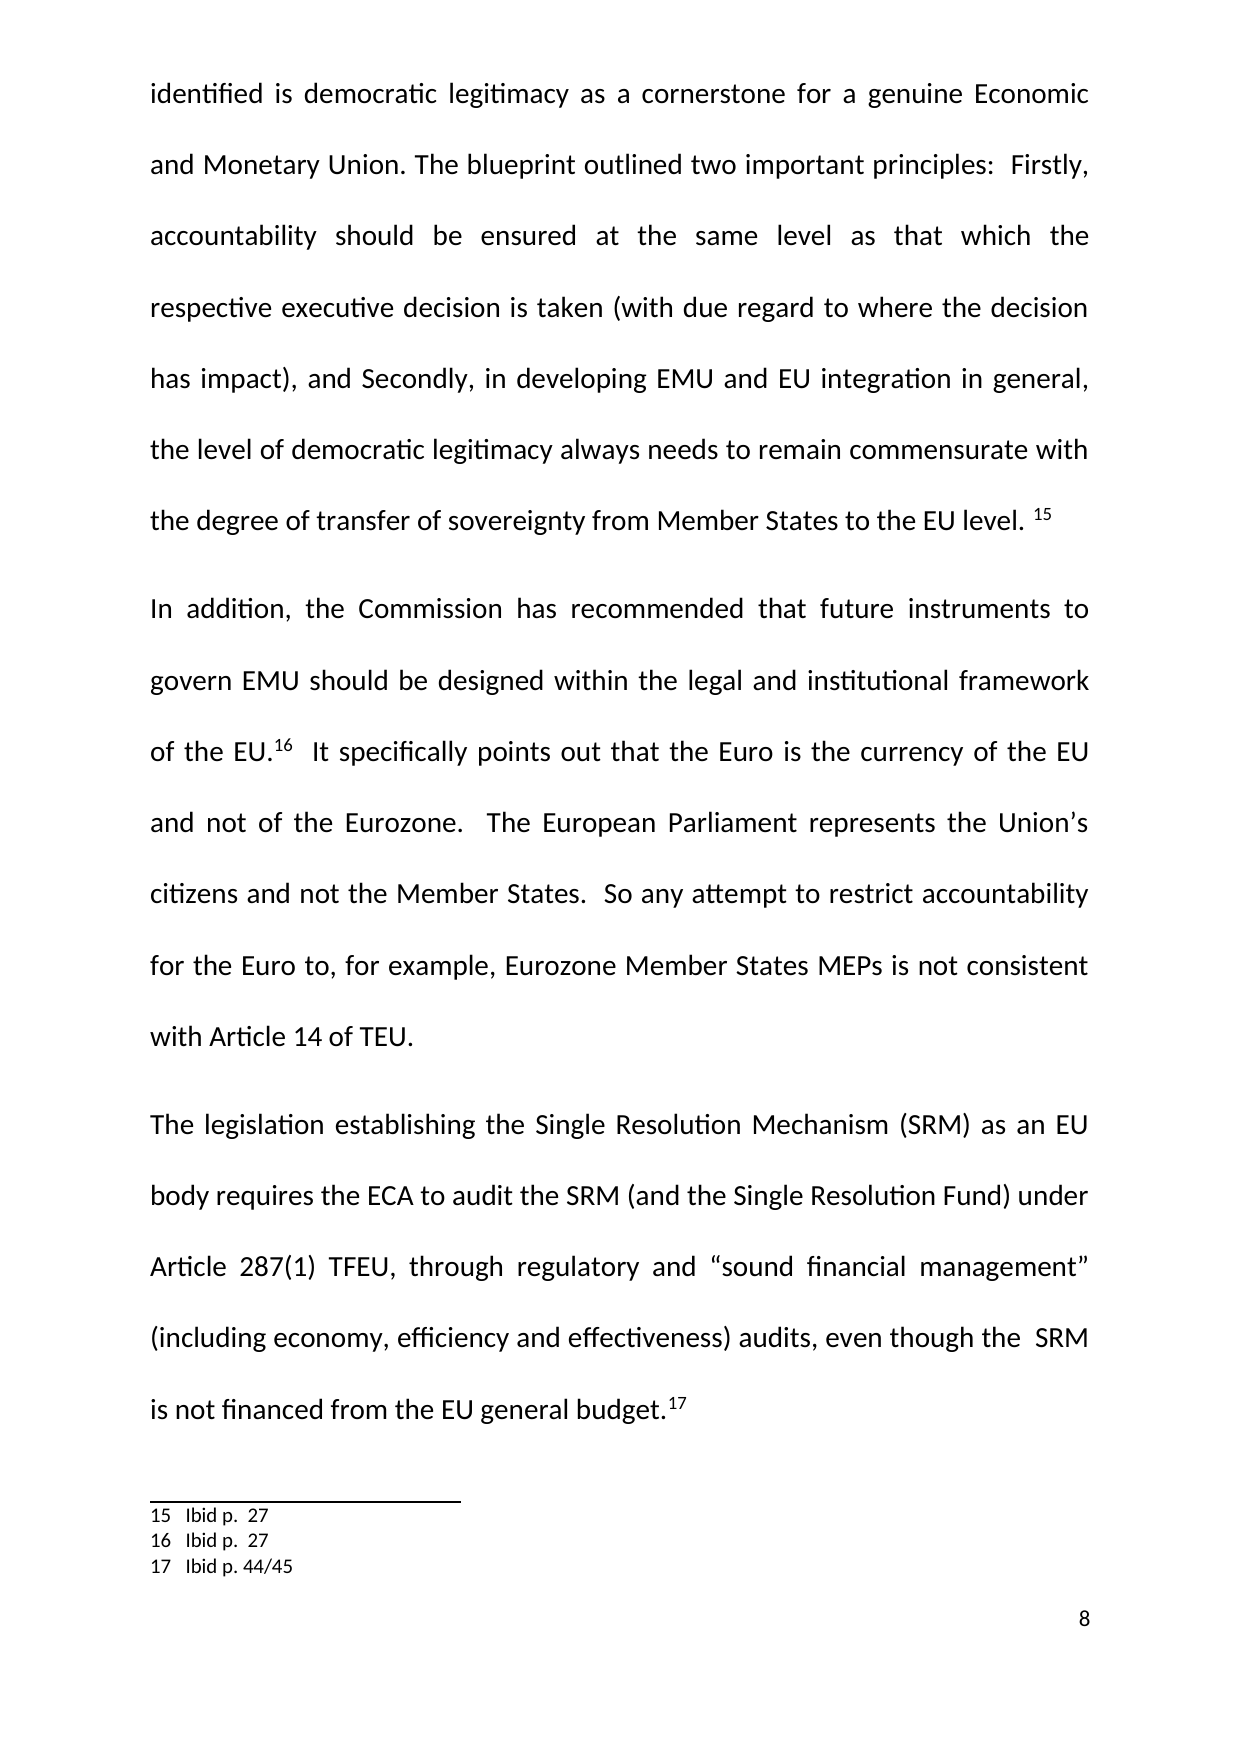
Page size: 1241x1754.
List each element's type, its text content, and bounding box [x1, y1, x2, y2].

text identified is democratic legitimacy as a cornerstone for a genuine Economic and Monetary Union. The blueprint outlined two important principles: Firstly, accountability should be ensured at the same level as that which the respective executive decision is taken (with due regard to where the decision has impact), and Secondly, in developing EMU and EU integration in general, the level of democratic legitimacy always needs to remain commensurate with the degree of transfer of sovereignty from Member States to the EU level. [150, 75, 1090, 538]
text In addition, the Commission has recommended that future instruments to govern EMU should be designed within the legal and institutional framework of the EU. It specifically points out that the Euro is the currency of the EU and not of the Eurozone. The European Parliament represents the Union’s citizens and not the Member States. So any attempt to restrict accountability for the Euro to, for example, Eurozone Member States MEPs is not consistent with Article 14 of TEU. [150, 590, 1090, 1053]
text Ibid p. 44/45 [150, 1553, 1090, 1578]
text Ibid p. 27 [150, 1502, 1090, 1528]
text Ibid p. 27 [150, 1528, 1090, 1553]
text The legislation establishing the Single Resolution Mechanism (SRM) as an EU body requires the ECA to audit the SRM (and the Single Resolution Fund) under Article 287(1) TFEU, through regulatory and “sound financial management” (including economy, efficiency and effectiveness) audits, even though the SRM is not financed from the EU general budget. [150, 1106, 1090, 1426]
